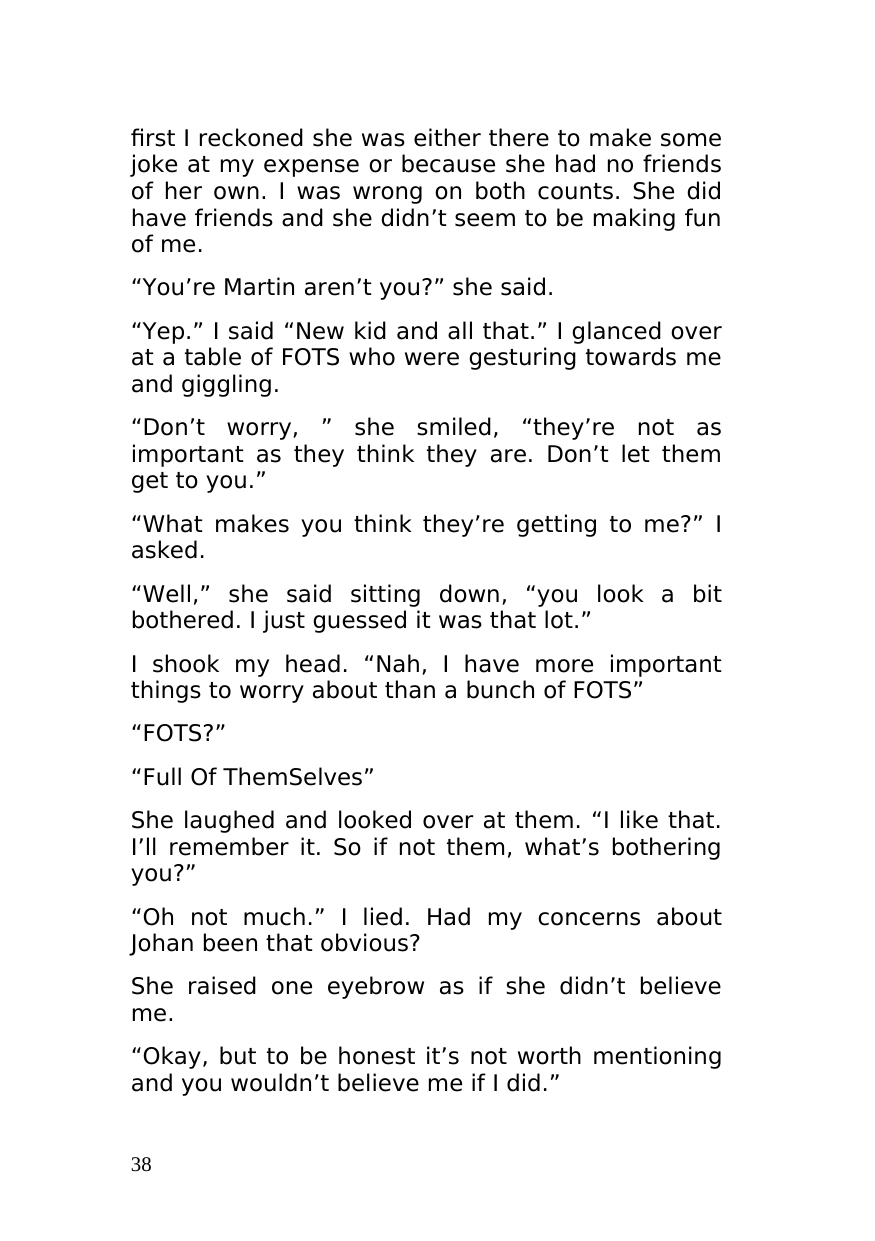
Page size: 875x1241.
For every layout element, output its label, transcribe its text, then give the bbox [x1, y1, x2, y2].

subtitle She raised one eyebrow as if she didn’t believe me. [131, 973, 723, 1027]
subtitle “FOTS?” [131, 721, 723, 747]
subtitle “Yep.” I said “New kid and all that.” I glanced over at a table of FOTS who were gesturing towards me and giggling. [131, 318, 723, 398]
subtitle “Don’t worry, ” she smiled, “they’re not as important as they think they are. Don’t let them get to you.” [131, 414, 723, 494]
subtitle “Okay, but to be honest it’s not worth mentioning and you wouldn’t believe me if I did.” [131, 1043, 723, 1097]
subtitle first I reckoned she was either there to make some joke at my expense or because she had no friends of her own. I was wrong on both counts. She did have friends and she didn’t seem to be making fun of me. [131, 125, 723, 258]
subtitle “Oh not much.” I lied. Had my concerns about Johan been that obvious? [131, 904, 723, 957]
subtitle She laughed and looked over at them. “I like that. I’ll remember it. So if not them, what’s bothering you?” [131, 807, 723, 887]
subtitle I shook my head. “Nah, I have more important things to worry about than a bunch of FOTS” [131, 651, 723, 704]
subtitle “Full Of ThemSelves” [131, 764, 723, 791]
subtitle “Well,” she said sitting down, “you look a bit bothered. I just guessed it was that lot.” [131, 581, 723, 634]
subtitle “You’re Martin aren’t you?” she said. [131, 274, 723, 301]
subtitle “What makes you think they’re getting to me?” I asked. [131, 511, 723, 564]
